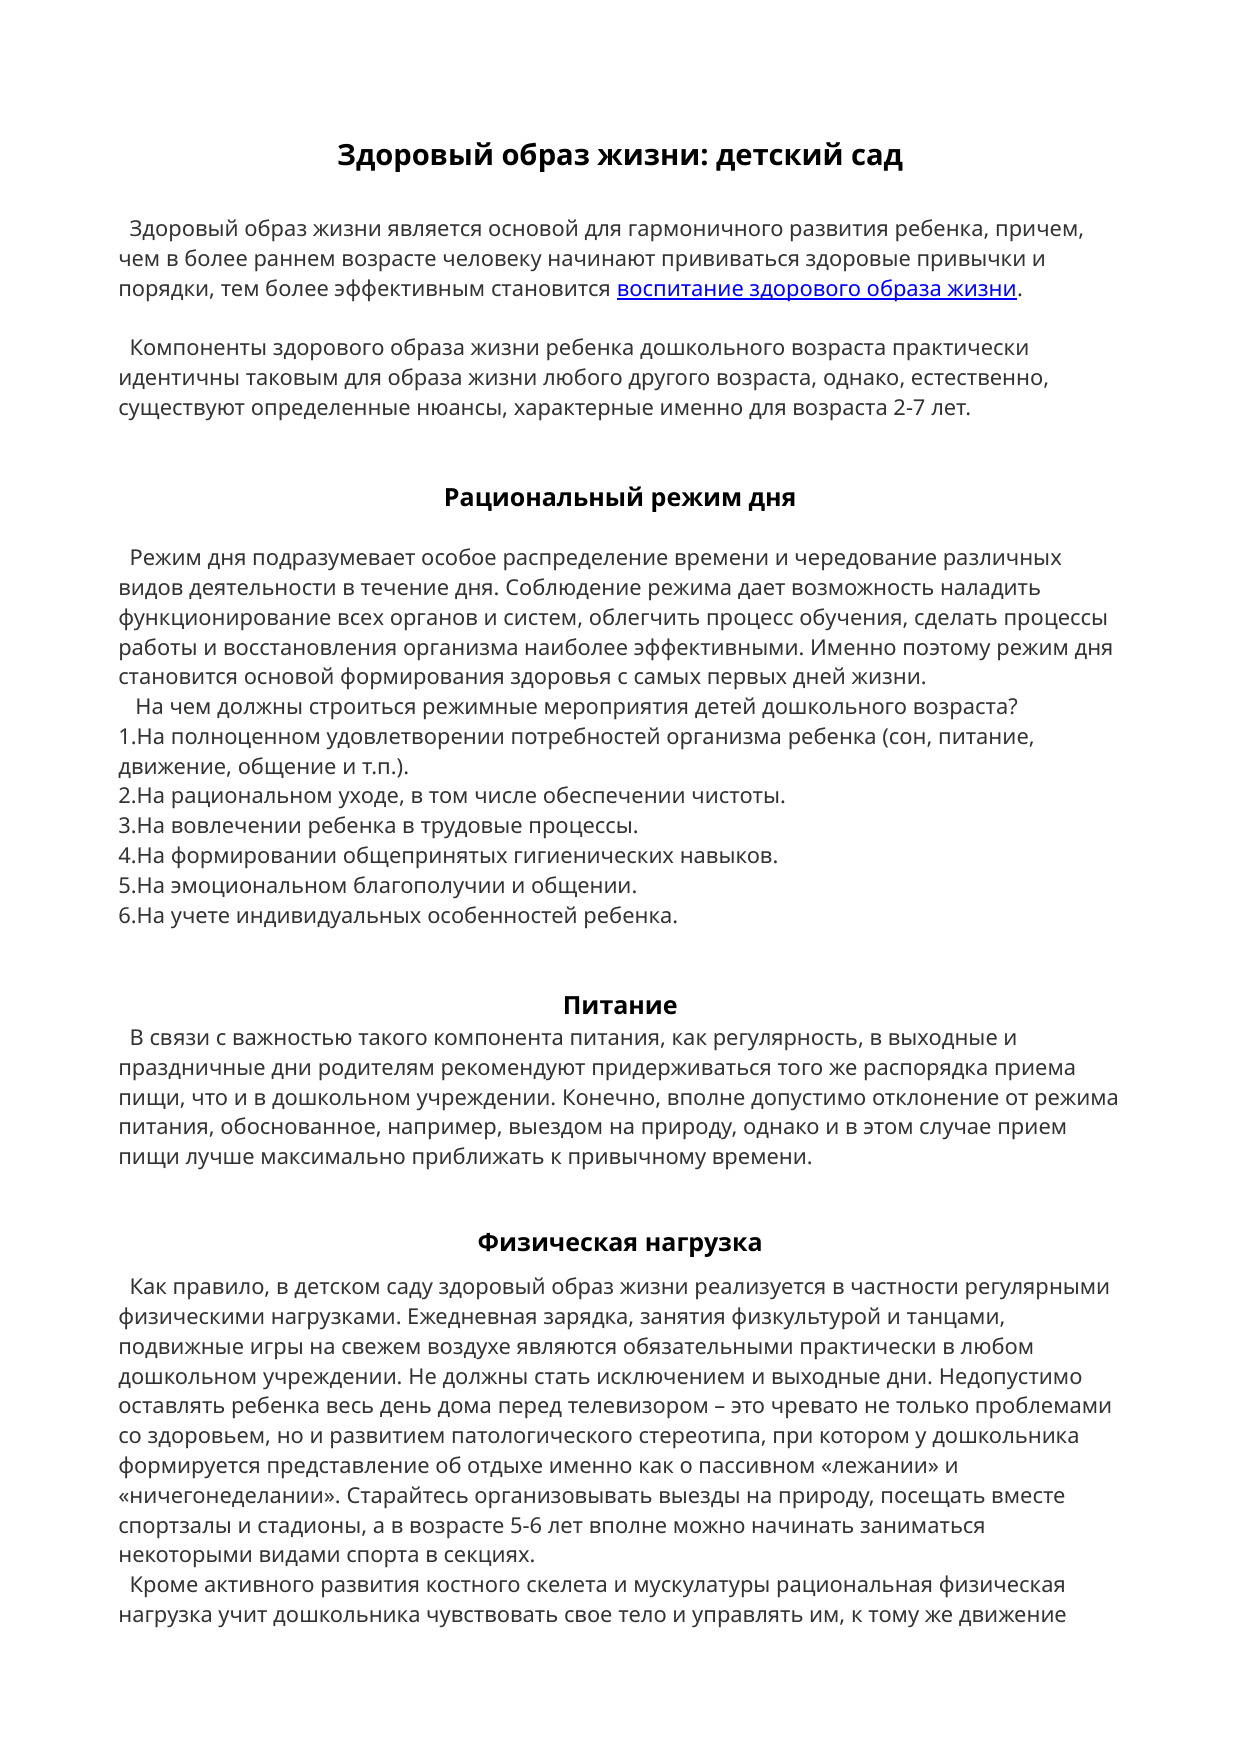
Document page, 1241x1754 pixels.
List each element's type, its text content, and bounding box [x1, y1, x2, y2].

text 1.На полноценном удовлетворении потребностей организма ребенка (сон, питание, движение, общение и т.п.). [118, 721, 1122, 780]
subtitle Здоровый образ жизни: детский сад [118, 134, 1122, 173]
text На чем должны строиться режимные мероприятия детей дошкольного возраста? [118, 691, 1122, 721]
text Как правило, в детском саду здоровый образ жизни реализуется в частности регулярными физическими нагрузками. Ежедневная зарядка, занятия физкультурой и танцами, подвижные игры на свежем воздухе являются обязательными практически в любом дошкольном учреждении. Не должны стать исключением и выходные дни. Недопустимо оставлять ребенка весь день дома перед телевизором – это чревато не только проблемами со здоровьем, но и развитием патологического стереотипа, при котором у дошкольника формируется представление об отдыхе именно как о пассивном «лежании» и «ничегонеделании». Старайтесь организовывать выезды на природу, посещать вместе спортзалы и стадионы, а в возрасте 5-6 лет вполне можно начинать заниматься некоторыми видами спорта в секциях. [118, 1271, 1122, 1569]
text Здоровый образ жизни является основой для гармоничного развития ребенка, причем, чем в более раннем возрасте человеку начинают прививаться здоровые привычки и порядки, тем более эффективным становится воспитание здорового образа жизни. [118, 213, 1122, 303]
text Кроме активного развития костного скелета и мускулатуры рациональная физическая нагрузка учит дошкольника чувствовать свое тело и управлять им, к тому же движение [118, 1569, 1122, 1629]
text В связи с важностью такого компонента питания, как регулярность, в выходные и праздничные дни родителям рекомендуют придерживаться того же распорядка приема пищи, что и в дошкольном учреждении. Конечно, вполне допустимо отклонение от режима питания, обоснованное, например, выездом на природу, однако и в этом случае прием пищи лучше максимально приближать к привычному времени. [118, 1022, 1122, 1171]
subtitle Рациональный режим дня [118, 479, 1122, 513]
text 5.На эмоциональном благополучии и общении. [118, 870, 1122, 899]
subtitle Физическая нагрузка [118, 1225, 1122, 1259]
text 2.На рациональном уходе, в том числе обеспечении чистоты. [118, 780, 1122, 810]
text Компоненты здорового образа жизни ребенка дошкольного возраста практически идентичны таковым для образа жизни любого другого возраста, однако, естественно, существуют определенные нюансы, характерные именно для возраста 2-7 лет. [118, 332, 1122, 422]
text 4.На формировании общепринятых гигиенических навыков. [118, 840, 1122, 870]
subtitle Питание [118, 988, 1122, 1022]
text Режим дня подразумевает особое распределение времени и чередование различных видов деятельности в течение дня. Соблюдение режима дает возможность наладить функционирование всех органов и систем, облегчить процесс обучения, сделать процессы работы и восстановления организма наиболее эффективными. Именно поэтому режим дня становится основой формирования здоровья с самых первых дней жизни. [118, 542, 1122, 691]
text 3.На вовлечении ребенка в трудовые процессы. [118, 810, 1122, 840]
text 6.На учете индивидуальных особенностей ребенка. [118, 899, 1122, 929]
